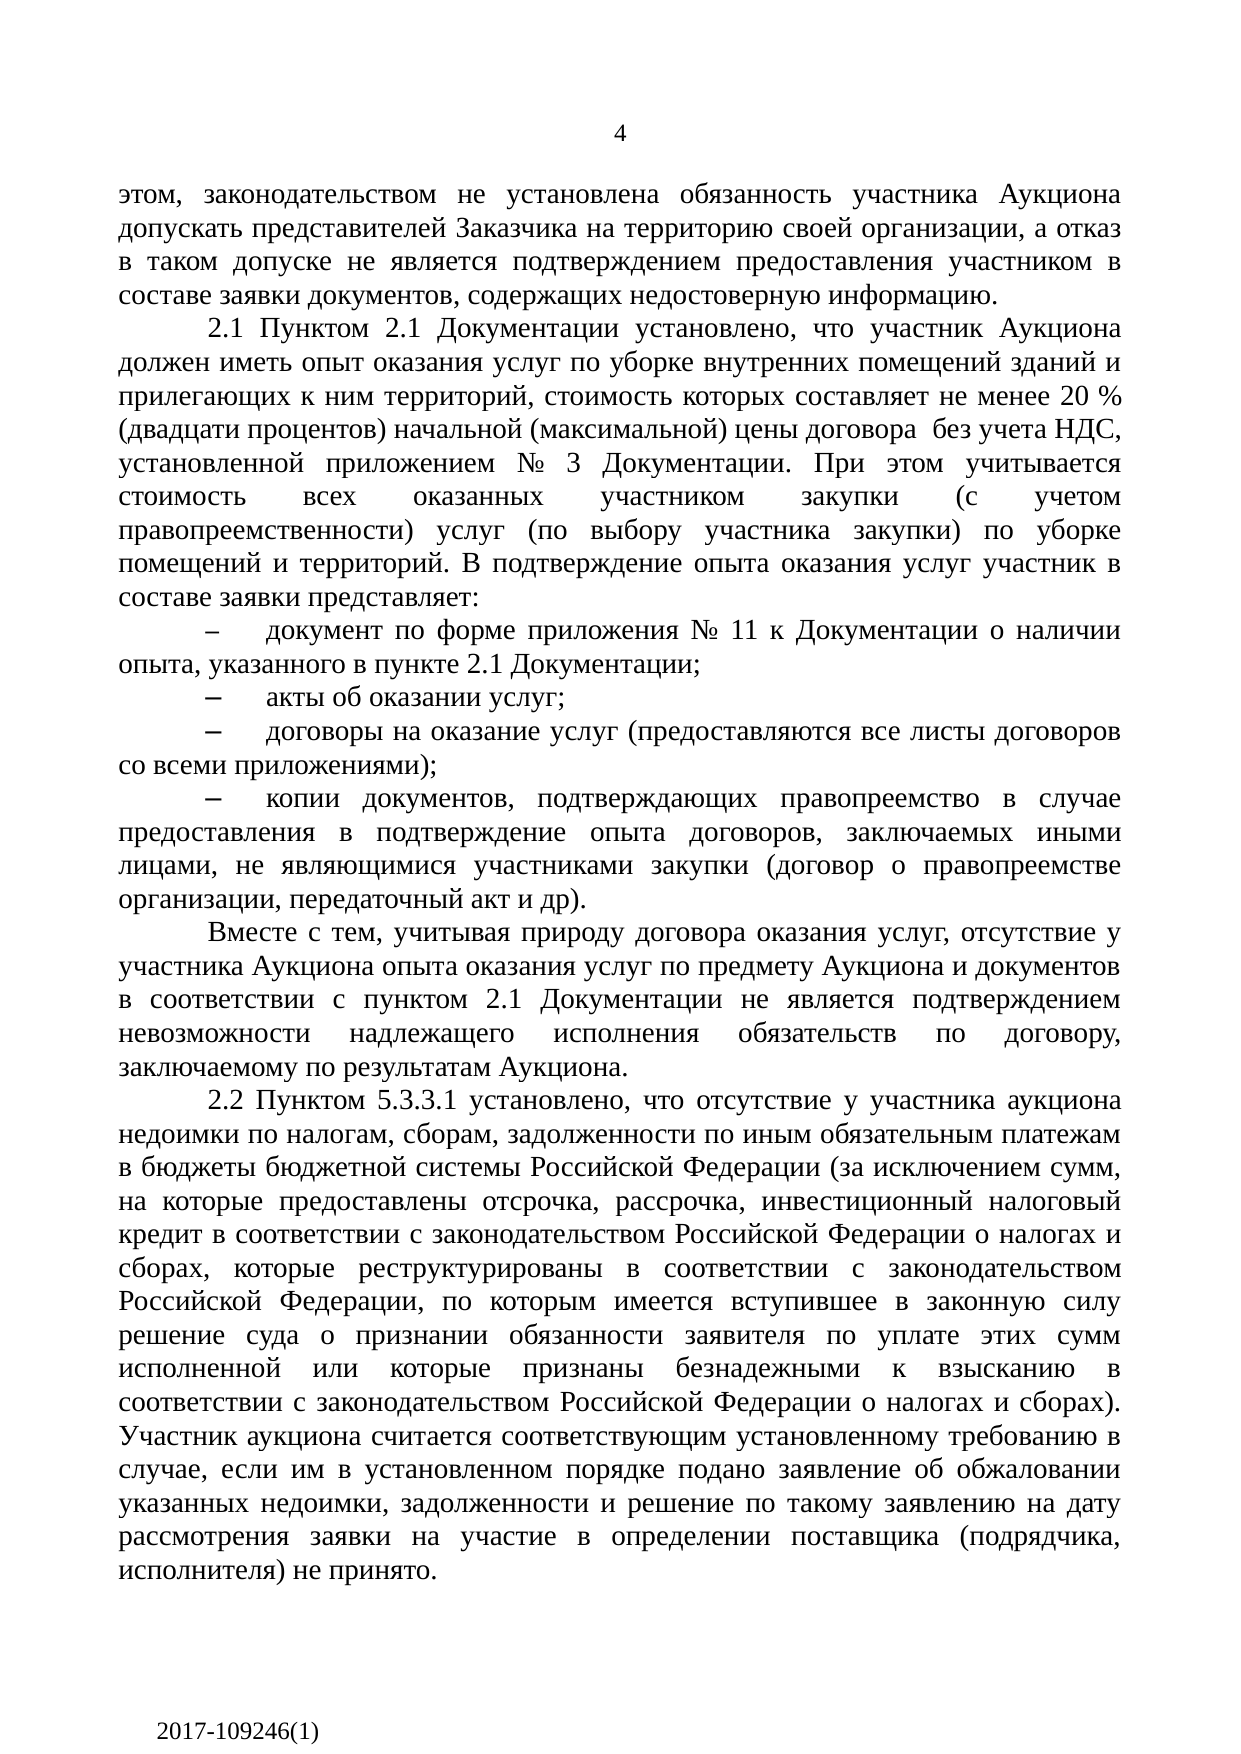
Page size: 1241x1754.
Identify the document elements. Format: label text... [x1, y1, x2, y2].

text Вместе с тем, учитывая природу договора оказания услуг, отсутствие у участника Аукциона опыта оказания услуг по предмету Аукциона и документов в соответствии с пунктом 2.1 Документации не является подтверждением невозможности надлежащего исполнения обязательств по договору, заключаемому по результатам Аукциона. [118, 914, 1122, 1082]
text 2.1 Пунктом 2.1 Документации установлено, что участник Аукциона должен иметь опыт оказания услуг по уборке внутренних помещений зданий и прилегающих к ним территорий, стоимость которых составляет не менее 20 % (двадцати процентов) начальной (максимальной) цены договора без учета НДС, установленной приложением № 3 Документации. При этом учитывается стоимость всех оказанных участником закупки (с учетом правопреемственности) услуг (по выбору участника закупки) по уборке помещений и территорий. В подтверждение опыта оказания услуг участник в составе заявки представляет: [118, 311, 1122, 612]
list документ по форме приложения № 11 к Документации о наличии опыта, указанного в пункте 2.1 Документации; [118, 612, 1122, 679]
text 2.2 Пунктом 5.3.3.1 установлено, что отсутствие у участника аукциона недоимки по налогам, сборам, задолженности по иным обязательным платежам в бюджеты бюджетной системы Российской Федерации (за исключением сумм, на которые предоставлены отсрочка, рассрочка, инвестиционный налоговый кредит в соответствии с законодательством Российской Федерации о налогах и сборах, которые реструктурированы в соответствии с законодательством Российской Федерации, по которым имеется вступившее в законную силу решение суда о признании обязанности заявителя по уплате этих сумм исполненной или которые признаны безнадежными к взысканию в соответствии с законодательством Российской Федерации о налогах и сборах). Участник аукциона считается соответствующим установленному требованию в случае, если им в установленном порядке подано заявление об обжаловании указанных недоимки, задолженности и решение по такому заявлению на дату рассмотрения заявки на участие в определении поставщика (подрядчика, исполнителя) не принято. [118, 1082, 1122, 1585]
list договоры на оказание услуг (предоставляются все листы договоров со всеми приложениями); [118, 713, 1122, 780]
list копии документов, подтверждающих правопреемство в случае предоставления в подтверждение опыта договоров, заключаемых иными лицами, не являющимися участниками закупки (договор о правопреемстве организации, передаточный акт и др). [118, 780, 1122, 914]
list акты об оказании услуг; [118, 679, 1122, 713]
text этом, законодательством не установлена обязанность участника Аукциона допускать представителей Заказчика на территорию своей организации, а отказ в таком допуске не является подтверждением предоставления участником в составе заявки документов, содержащих недостоверную информацию. [118, 176, 1122, 311]
